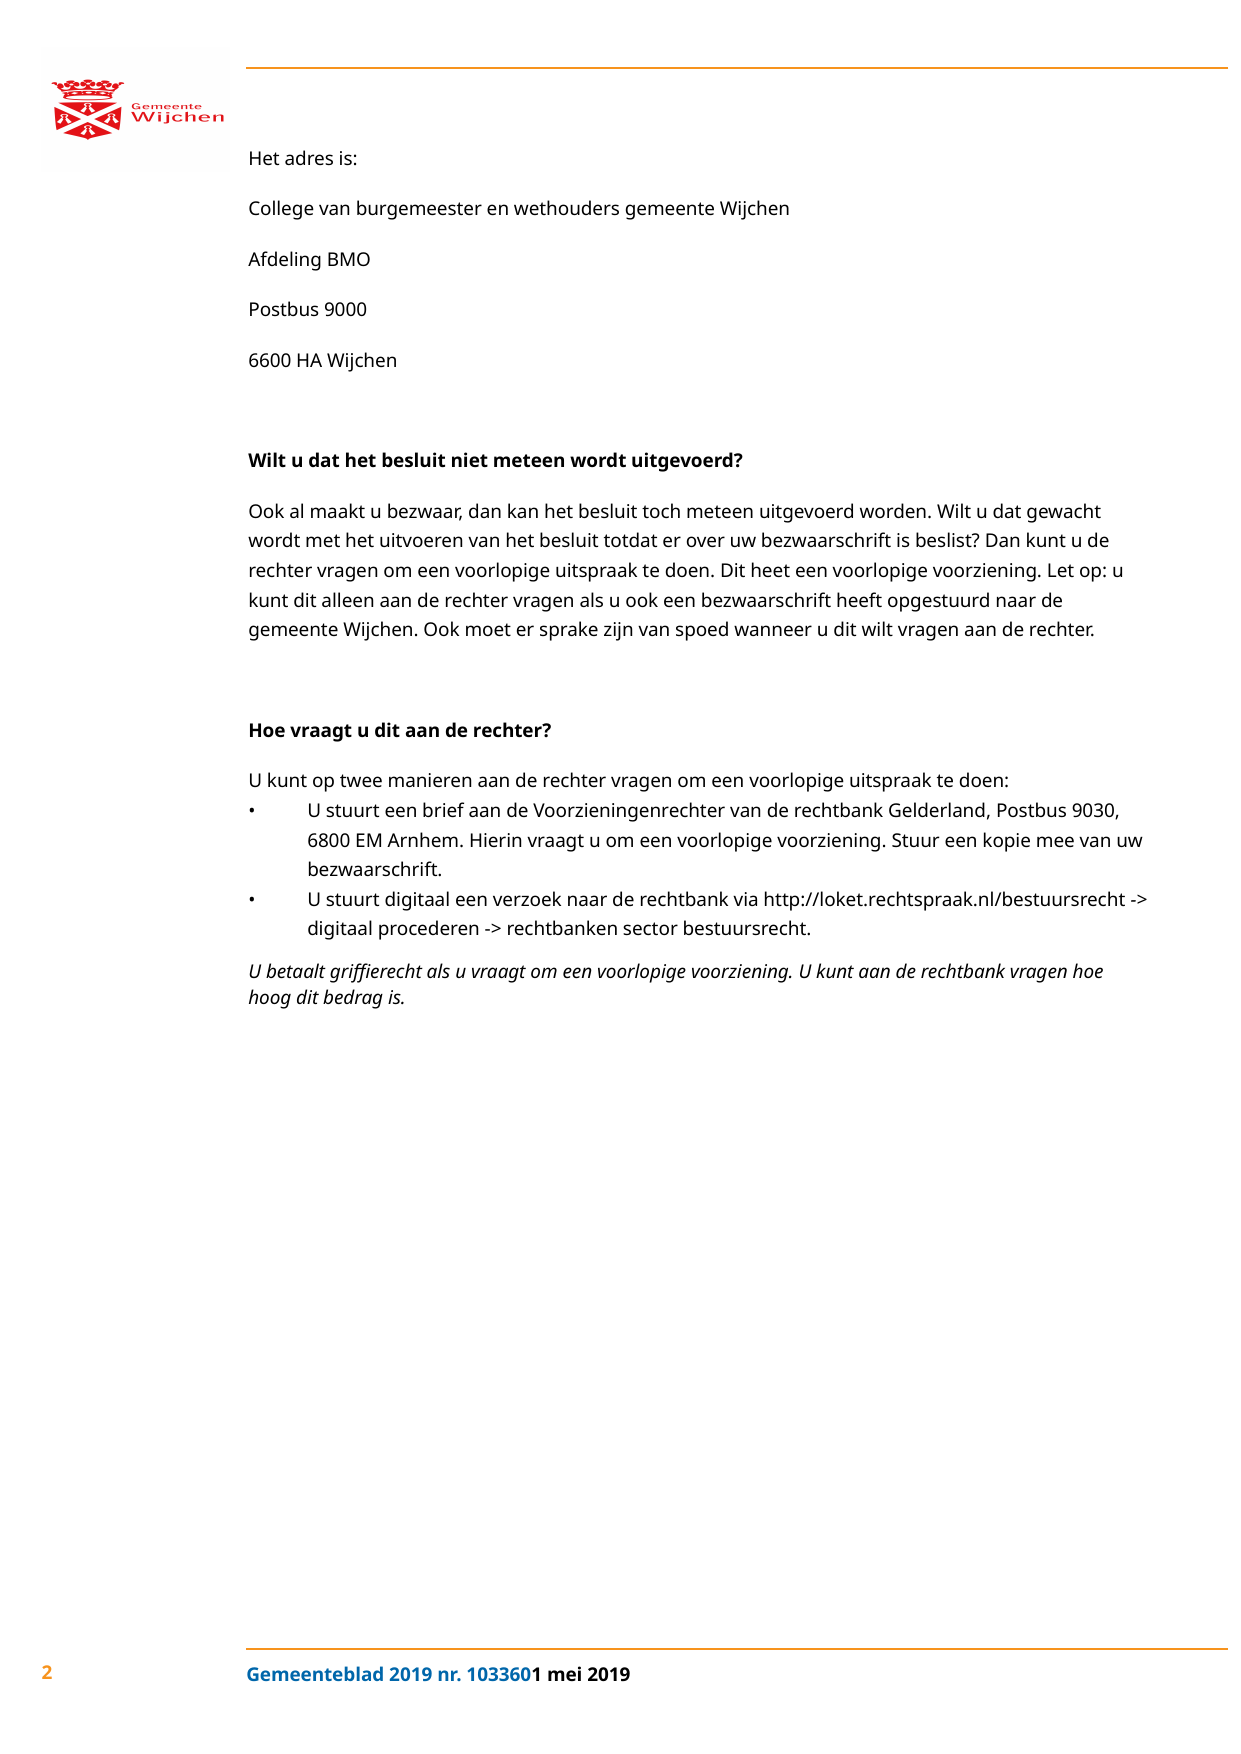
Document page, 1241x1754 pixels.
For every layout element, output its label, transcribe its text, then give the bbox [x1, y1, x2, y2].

text Wilt u dat het besluit niet meteen wordt uitgevoerd? [248, 448, 1152, 473]
text 6600 HA Wijchen [248, 347, 1152, 373]
text U betaalt griffierecht als u vraagt om een voorlopige voorziening. U kunt aan de rechtbank vragen hoe hoog dit bedrag is. [248, 959, 1152, 1010]
text Het adres is: [248, 145, 1152, 171]
text Ook al maakt u bezwaar, dan kan het besluit toch meteen uitgevoerd worden. Wilt u dat gewacht wordt met het uitvoeren van het besluit totdat er over uw bezwaarschrift is beslist? Dan kunt u de rechter vragen om een voorlopige uitspraak te doen. Dit heet een voorlopige voorziening. Let op: u kunt dit alleen aan de rechter vragen als u ook een bezwaarschrift heeft opgestuurd naar de gemeente Wijchen. Ook moet er sprake zijn van spoed wanneer u dit wilt vragen aan de rechter. [248, 498, 1152, 642]
text Afdeling BMO [248, 246, 1152, 272]
picture [41, 47, 231, 172]
list U stuurt een brief aan de Voorzieningenrechter van de rechtbank Gelderland, Postbus 9030, 6800 EM Arnhem. Hierin vraagt u om een voorlopige voorziening. Stuur een kopie mee van uw bezwaarschrift. [248, 797, 1152, 882]
text College van burgemeester en wethouders gemeente Wijchen [248, 196, 1152, 221]
text Postbus 9000 [248, 296, 1152, 322]
text Hoe vraagt u dit aan de rechter? [248, 717, 1152, 743]
text U kunt op twee manieren aan de rechter vragen om een voorlopige uitspraak te doen: [248, 768, 1152, 793]
list U stuurt digitaal een verzoek naar de rechtbank via http://loket.rechtspraak.nl/bestuursrecht -> digitaal procederen -> rechtbanken sector bestuursrecht. [248, 886, 1152, 941]
